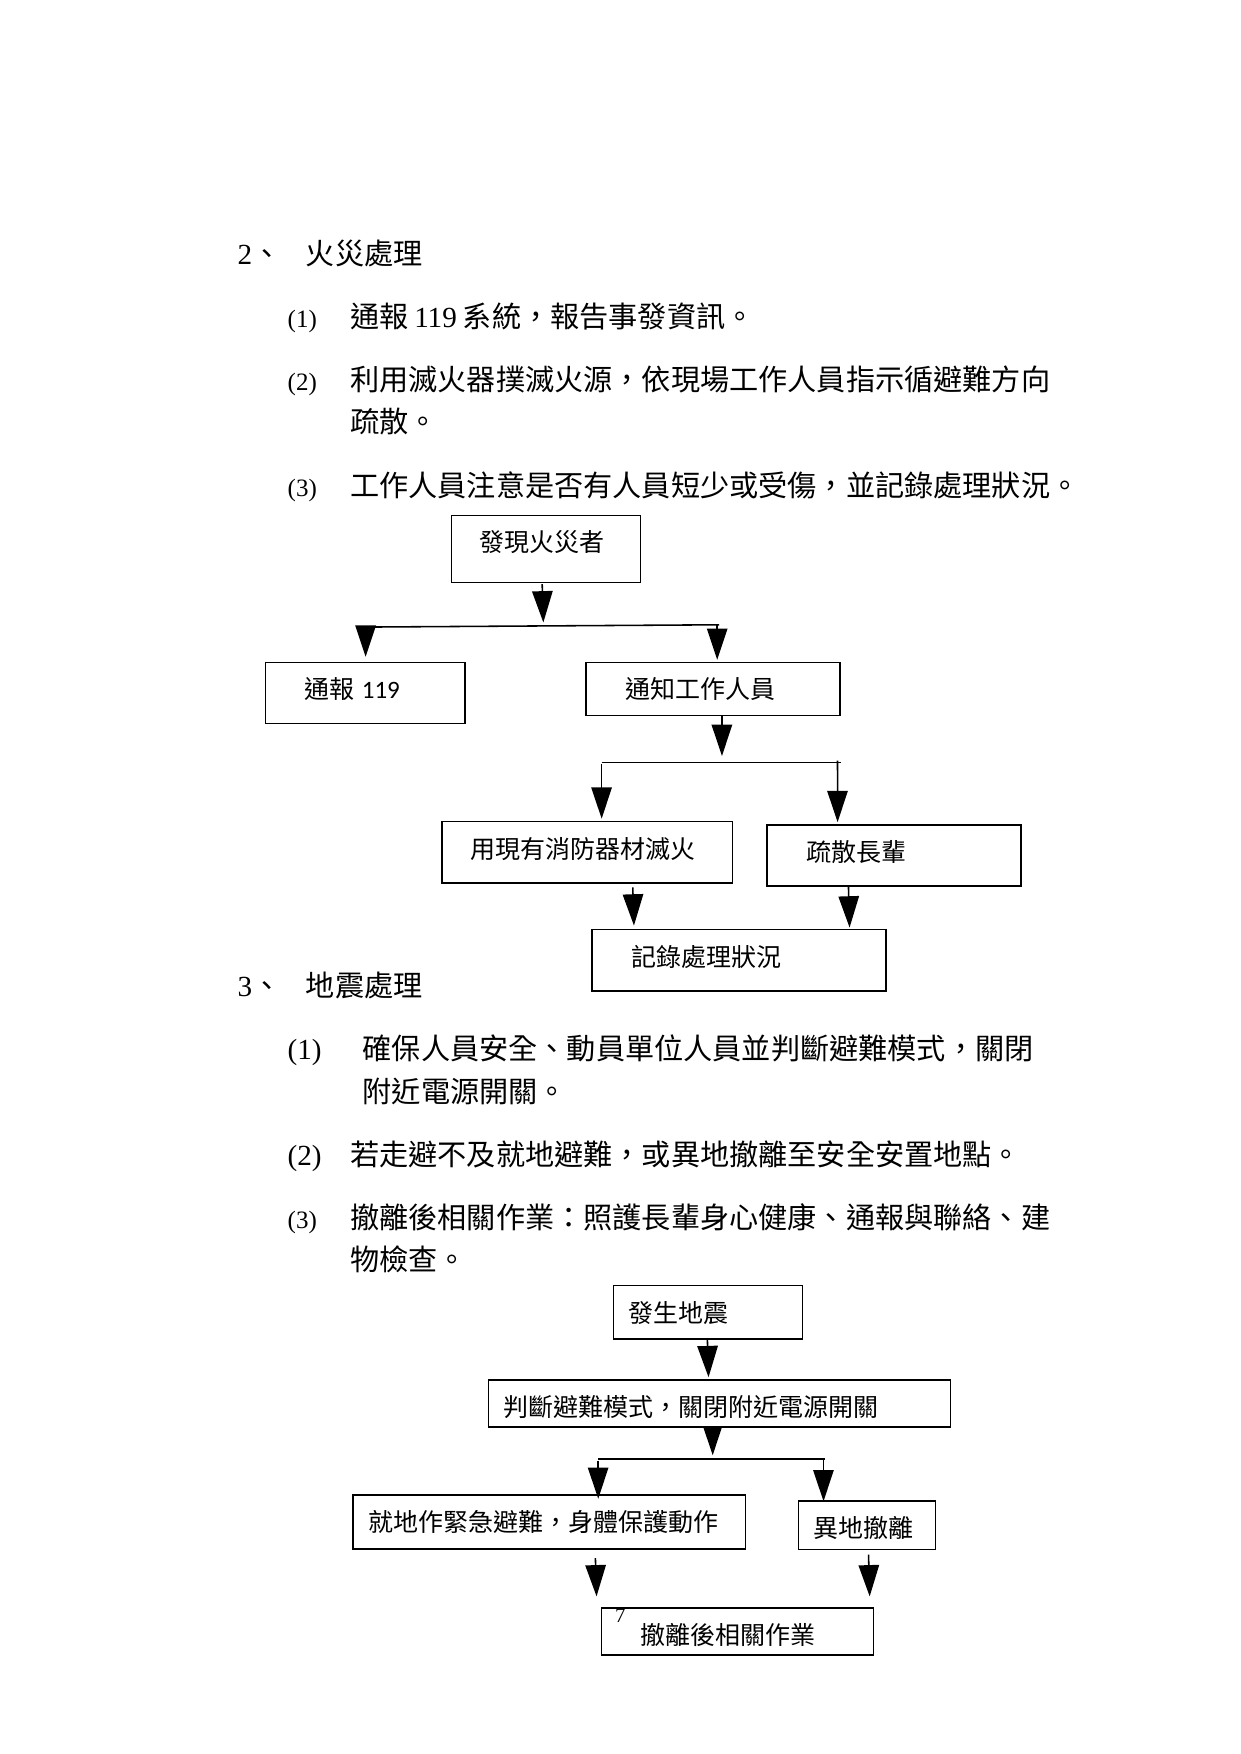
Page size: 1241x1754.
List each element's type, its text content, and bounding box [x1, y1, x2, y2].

list 確保人員安全、動員單位人員並判斷避難模式，關閉附近電源開關。 [287, 1026, 1053, 1110]
list 火災處理 [237, 230, 1053, 273]
list 地震處理 [237, 963, 1053, 1005]
list 若走避不及就地避難，或異地撤離至安全安置地點。 [287, 1131, 1053, 1173]
list 工作人員注意是否有人員短少或受傷，並記錄處理狀況。 [287, 462, 1053, 504]
list 撤離後相關作業：照護長輩身心健康、通報與聯絡、建物檢查。 [287, 1194, 1053, 1279]
list 通報119系統，報告事發資訊。 [287, 293, 1053, 336]
list 利用滅火器撲滅火源，依現場工作人員指示循避難方向疏散。 [287, 357, 1053, 441]
